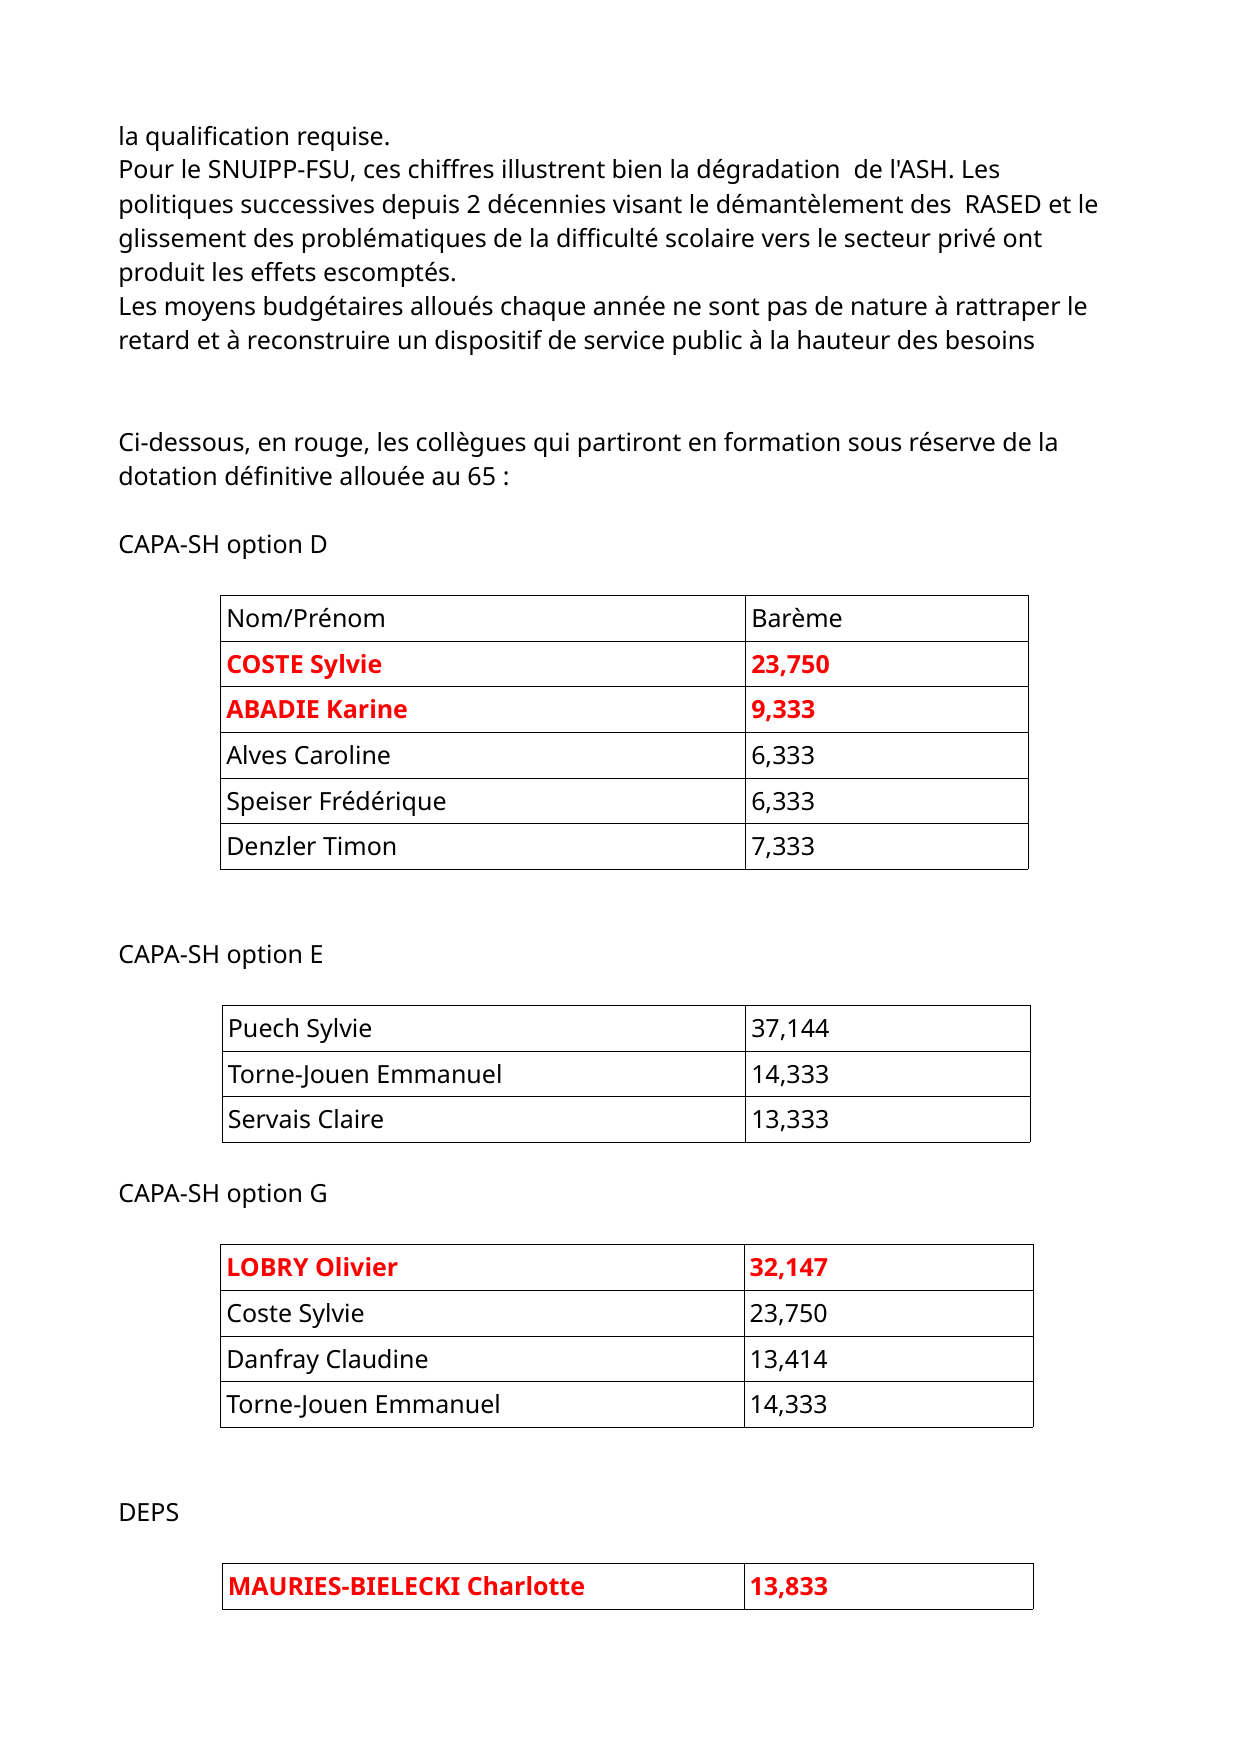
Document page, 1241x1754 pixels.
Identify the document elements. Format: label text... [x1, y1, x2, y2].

text Pour le SNUIPP-FSU, ces chiffres illustrent bien la dégradation de l'ASH. Les politiques successives depuis 2 décennies visant le démantèlement des RASED et le glissement des problématiques de la difficulté scolaire vers le secteur privé ont produit les effets escomptés. [118, 152, 1122, 288]
table_cell ABADIE Karine [221, 687, 745, 732]
table_cell 14,333 [745, 1382, 1033, 1427]
text Les moyens budgétaires alloués chaque année ne sont pas de nature à rattraper le retard et à reconstruire un dispositif de service public à la hauteur des besoins [118, 288, 1122, 357]
table_header 37,144 [746, 1006, 1030, 1051]
table_header LOBRY Olivier [221, 1245, 744, 1290]
table_header Puech Sylvie [223, 1006, 745, 1051]
text la qualification requise. [118, 118, 1122, 152]
text CAPA-SH option G [118, 1176, 1122, 1210]
text CAPA-SH option E [118, 937, 1122, 971]
table_cell Alves Caroline [221, 733, 745, 777]
table_cell 13,333 [746, 1097, 1030, 1142]
table_cell Danfray Claudine [221, 1337, 744, 1381]
table_cell Coste Sylvie [221, 1291, 744, 1336]
table_cell 6,333 [746, 733, 1028, 777]
text CAPA-SH option D [118, 527, 1122, 561]
table_cell 13,414 [745, 1337, 1033, 1381]
table_cell 23,750 [745, 1291, 1033, 1336]
table_cell COSTE Sylvie [221, 642, 745, 686]
table_cell Denzler Timon [221, 824, 745, 869]
table_cell 7,333 [746, 824, 1028, 869]
table_cell Servais Claire [223, 1097, 745, 1142]
table_cell 14,333 [746, 1052, 1030, 1096]
table_header 13,833 [745, 1564, 1033, 1609]
table_header Barème [746, 596, 1028, 641]
table_header 32,147 [745, 1245, 1033, 1290]
table_cell Torne-Jouen Emmanuel [223, 1052, 745, 1096]
table_header MAURIES-BIELECKI Charlotte [223, 1564, 744, 1609]
table_cell 23,750 [746, 642, 1028, 686]
table_cell Speiser Frédérique [221, 779, 745, 823]
table_cell Torne-Jouen Emmanuel [221, 1382, 744, 1427]
text Ci-dessous, en rouge, les collègues qui partiront en formation sous réserve de la dotation définitive allouée au 65 : [118, 425, 1122, 493]
table_cell 6,333 [746, 779, 1028, 823]
table_cell 9,333 [746, 687, 1028, 732]
text DEPS [118, 1495, 1122, 1529]
table_header Nom/Prénom [221, 596, 745, 641]
